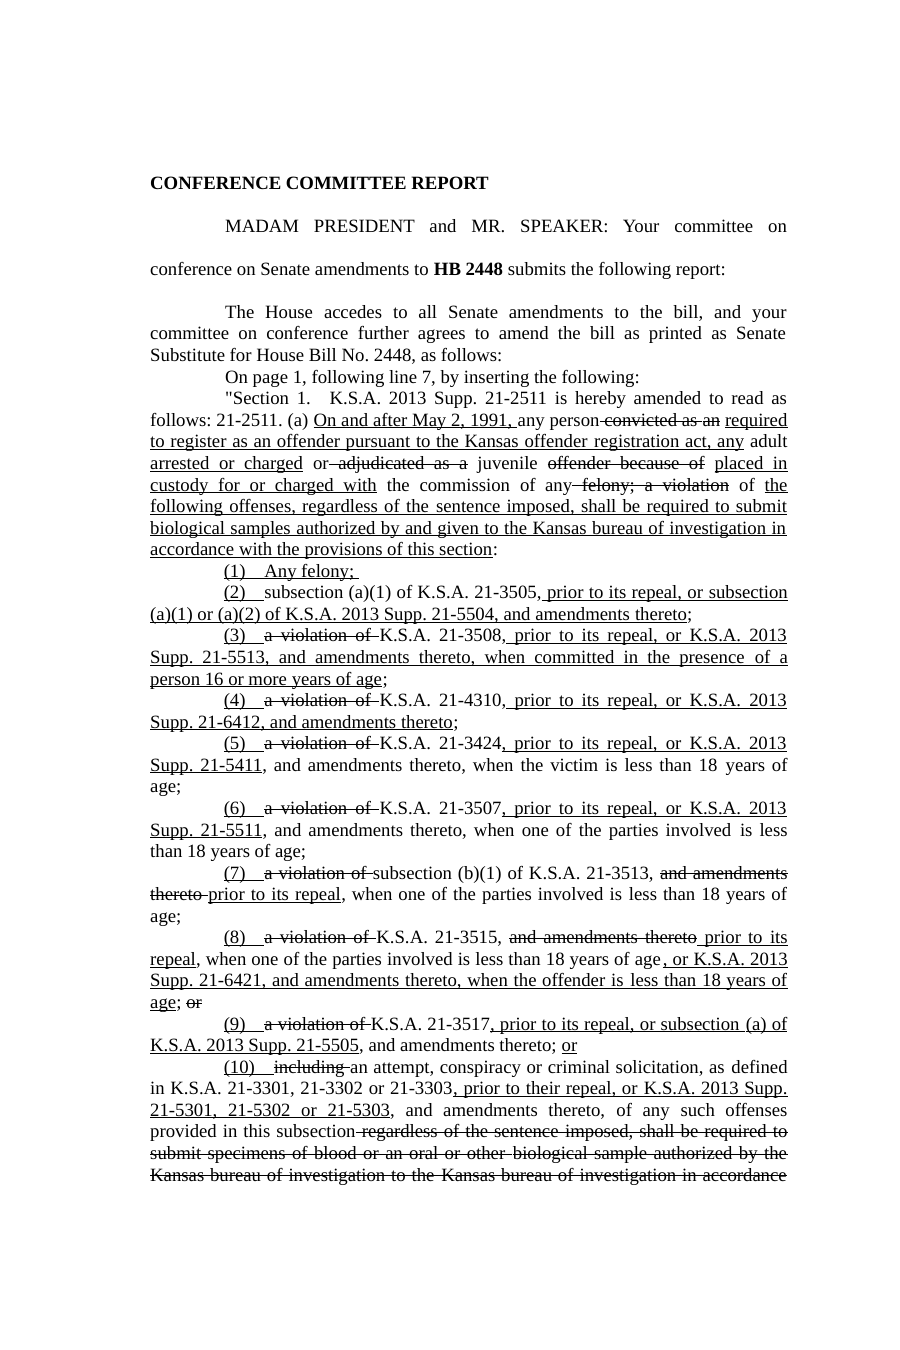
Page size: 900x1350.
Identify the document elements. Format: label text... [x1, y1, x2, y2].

text (4) a violation of K.S.A. 21-4310, prior to its repeal, or K.S.A. 2013 Supp. 21-6412, and amendments thereto; [150, 689, 787, 732]
text "Section 1. K.S.A. 2013 Supp. 21-2511 is hereby amended to read as follows: 21-2511. (a) On and after May 2, 1991, any person convicted as an required to register as an offender pursuant to the Kansas offender registration act, any adult arrested or charged or adjudicated as a juvenile offender because of placed in custody for or charged with the commission of any felony; a violation of the following offenses, regardless of the sentence imposed, shall be required to submit [150, 387, 787, 514]
text (10) including an attempt, conspiracy or criminal solicitation, as defined in K.S.A. 21-3301, 21-3302 or 21-3303, prior to their repeal, or K.S.A. 2013 Supp. 21-5301, 21-5302 or 21-5303, and amendments thereto, of any such offenses provided in this subsection regardless of the sentence imposed, shall be required to submit specimens of blood or an oral or other biological sample authorized by the Kansas bureau of investigation to the Kansas bureau of investigation in accordance with the provisions of this act, if such person is: [150, 1155, 787, 1175]
text (8) a violation of K.S.A. 21-3515, and amendments thereto prior to its repeal, when one of the parties involved is less than 18 years of age, or K.S.A. 2013 Supp. 21-6421, and amendments thereto, when the offender is less than 18 years of [150, 926, 787, 988]
text On page 1, following line 7, by inserting the following: [150, 366, 787, 387]
text (5) a violation of K.S.A. 21-3424, prior to its repeal, or K.S.A. 2013 Supp. 21-5411, and amendments thereto, when the victim is less than 18 years of age; [150, 732, 787, 797]
text age; or [150, 989, 787, 1012]
text (7) a violation of subsection (b)(1) of K.S.A. 21-3513, and amendments thereto prior to its repeal, when one of the parties involved is less than 18 years of age; [150, 862, 787, 926]
text accordance with the provisions of this section: [150, 536, 787, 560]
text (6) a violation of K.S.A. 21-3507, prior to its repeal, or K.S.A. 2013 Supp. 21-5511, and amendments thereto, when one of the parties involved is less than 18 years of age; [150, 797, 787, 862]
text (2) subsection (a)(1) of K.S.A. 21-3505, prior to its repeal, or subsection (a)(1) or (a)(2) of K.S.A. 2013 Supp. 21-5504, and amendments thereto; [150, 581, 787, 624]
text MADAM PRESIDENT and MR. SPEAKER: Your committee on conference on Senate amendments to HB 2448 submits the following report: [150, 215, 787, 279]
text (1) Any felony; [150, 560, 787, 581]
text biological samples authorized by and given to the Kansas bureau of investigation in [150, 515, 787, 535]
text (3) a violation of K.S.A. 21-3508, prior to its repeal, or K.S.A. 2013 Supp. 21-5513, and amendments thereto, when committed in the presence of a [150, 624, 787, 665]
text CONFERENCE COMMITTEE REPORT [150, 172, 787, 193]
text (9) a violation of K.S.A. 21-3517, prior to its repeal, or subsection (a) of K.S.A. 2013 Supp. 21-5505, and amendments thereto; or [150, 1012, 787, 1056]
text The House accedes to all Senate amendments to the bill, and your committee on conference further agrees to amend the bill as printed as Senate Substitute for House Bill No. 2448, as follows: [150, 301, 787, 366]
text (10) including an attempt, conspiracy or criminal solicitation, as defined in K.S.A. 21-3301, 21-3302 or 21-3303, prior to their repeal, or K.S.A. 2013 Supp. 21-5301, 21-5302 or 21-5303, and amendments thereto, of any such offenses provided in this subsection regardless of the sentence imposed, shall be required to submit specimens of blood or an oral or other biological sample authorized by the Kansas bureau of investigation to the Kansas bureau of investigation in accordance with the provisions of this act, if such person is: [150, 1056, 787, 1154]
text person 16 or more years of age; [150, 666, 787, 689]
